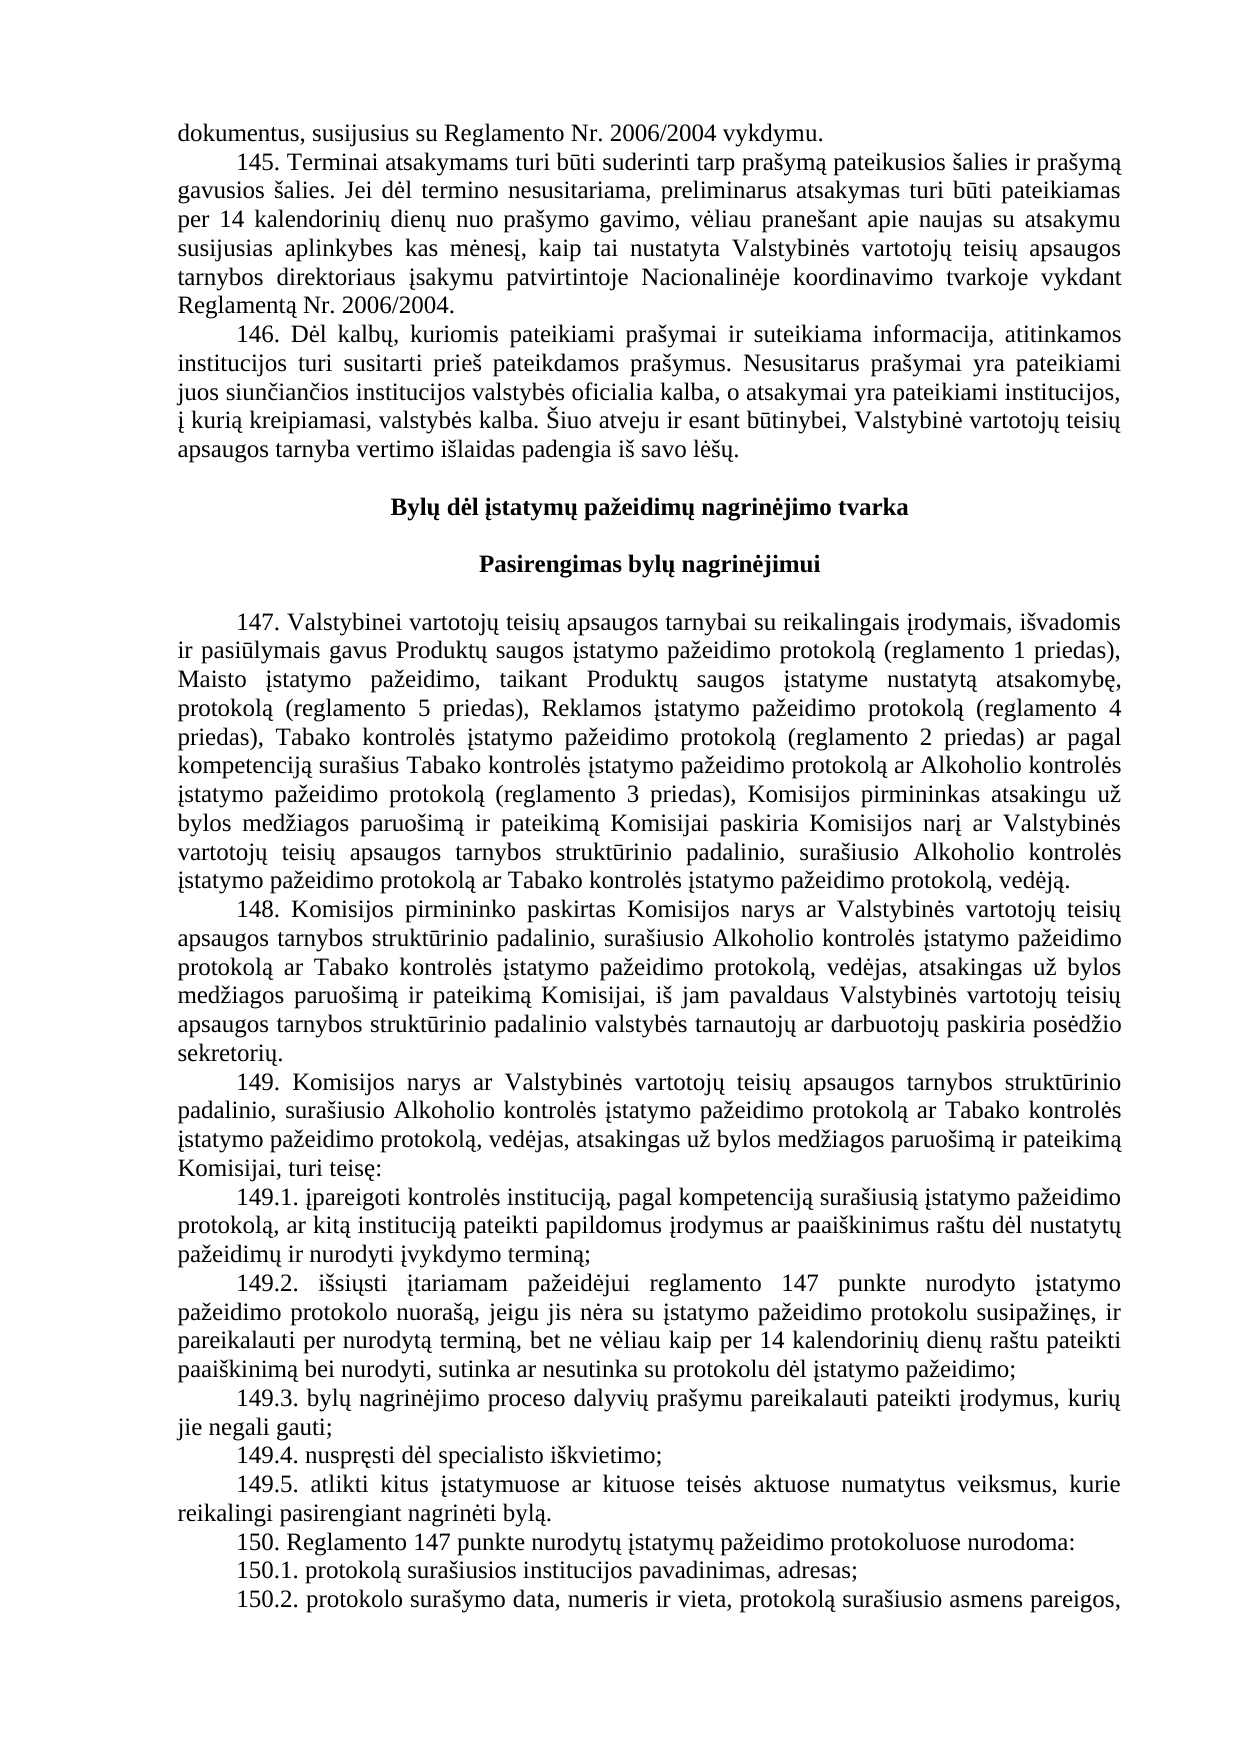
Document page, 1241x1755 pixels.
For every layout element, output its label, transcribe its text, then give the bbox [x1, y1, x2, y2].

text 149.4. nuspręsti dėl specialisto iškvietimo; [177, 1441, 1122, 1469]
text 149.5. atlikti kitus įstatymuose ar kituose teisės aktuose numatytus veiksmus, kurie reikalingi pasirengiant nagrinėti bylą. [177, 1469, 1122, 1527]
text 146. Dėl kalbų, kuriomis pateikiami prašymai ir suteikiama informacija, atitinkamos institucijos turi susitarti prieš pateikdamos prašymus. Nesusitarus prašymai yra pateikiami juos siunčiančios institucijos valstybės oficialia kalba, o atsakymai yra pateikiami institucijos, į kurią kreipiamasi, valstybės kalba. Šiuo atveju ir esant būtinybei, Valstybinė vartotojų teisių apsaugos tarnyba vertimo išlaidas padengia iš savo lėšų. [177, 319, 1122, 463]
text Bylų dėl įstatymų pažeidimų nagrinėjimo tvarka [177, 492, 1122, 521]
text 149.1. įpareigoti kontrolės instituciją, pagal kompetenciją surašiusią įstatymo pažeidimo protokolą, ar kitą instituciją pateikti papildomus įrodymus ar paaiškinimus raštu dėl nustatytų pažeidimų ir nurodyti įvykdymo terminą; [177, 1182, 1122, 1268]
text 149.3. bylų nagrinėjimo proceso dalyvių prašymu pareikalauti pateikti įrodymus, kurių jie negali gauti; [177, 1383, 1122, 1441]
text 150. Reglamento 147 punkte nurodytų įstatymų pažeidimo protokoluose nurodoma: [177, 1527, 1122, 1556]
text 145. Terminai atsakymams turi būti suderinti tarp prašymą pateikusios šalies ir prašymą gavusios šalies. Jei dėl termino nesusitariama, preliminarus atsakymas turi būti pateikiamas per 14 kalendorinių dienų nuo prašymo gavimo, vėliau pranešant apie naujas su atsakymu susijusias aplinkybes kas mėnesį, kaip tai nustatyta Valstybinės vartotojų teisių apsaugos tarnybos direktoriaus įsakymu patvirtintoje Nacionalinėje koordinavimo tvarkoje vykdant Reglamentą Nr. 2006/2004. [177, 147, 1122, 319]
text 148. Komisijos pirmininko paskirtas Komisijos narys ar Valstybinės vartotojų teisių apsaugos tarnybos struktūrinio padalinio, surašiusio Alkoholio kontrolės įstatymo pažeidimo protokolą ar Tabako kontrolės įstatymo pažeidimo protokolą, vedėjas, atsakingas už bylos medžiagos paruošimą ir pateikimą Komisijai, iš jam pavaldaus Valstybinės vartotojų teisių apsaugos tarnybos struktūrinio padalinio valstybės tarnautojų ar darbuotojų paskiria posėdžio sekretorių. [177, 894, 1122, 1067]
text 150.1. protokolą surašiusios institucijos pavadinimas, adresas; [177, 1556, 1122, 1584]
text 147. Valstybinei vartotojų teisių apsaugos tarnybai su reikalingais įrodymais, išvadomis ir pasiūlymais gavus Produktų saugos įstatymo pažeidimo protokolą (reglamento 1 priedas), Maisto įstatymo pažeidimo, taikant Produktų saugos įstatyme nustatytą atsakomybę, protokolą (reglamento 5 priedas), Reklamos įstatymo pažeidimo protokolą (reglamento 4 priedas), Tabako kontrolės įstatymo pažeidimo protokolą (reglamento 2 priedas) ar pagal kompetenciją surašius Tabako kontrolės įstatymo pažeidimo protokolą ar Alkoholio kontrolės įstatymo pažeidimo protokolą (reglamento 3 priedas), Komisijos pirmininkas atsakingu už bylos medžiagos paruošimą ir pateikimą Komisijai paskiria Komisijos narį ar Valstybinės vartotojų teisių apsaugos tarnybos struktūrinio padalinio, surašiusio Alkoholio kontrolės įstatymo pažeidimo protokolą ar Tabako kontrolės įstatymo pažeidimo protokolą, vedėją. [177, 607, 1122, 894]
text 149. Komisijos narys ar Valstybinės vartotojų teisių apsaugos tarnybos struktūrinio padalinio, surašiusio Alkoholio kontrolės įstatymo pažeidimo protokolą ar Tabako kontrolės įstatymo pažeidimo protokolą, vedėjas, atsakingas už bylos medžiagos paruošimą ir pateikimą Komisijai, turi teisę: [177, 1067, 1122, 1182]
text 149.2. išsiųsti įtariamam pažeidėjui reglamento 147 punkte nurodyto įstatymo pažeidimo protokolo nuorašą, jeigu jis nėra su įstatymo pažeidimo protokolu susipažinęs, ir pareikalauti per nurodytą terminą, bet ne vėliau kaip per 14 kalendorinių dienų raštu pateikti paaiškinimą bei nurodyti, sutinka ar nesutinka su protokolu dėl įstatymo pažeidimo; [177, 1268, 1122, 1383]
text dokumentus, susijusius su Reglamento Nr. 2006/2004 vykdymu. [177, 118, 1122, 147]
text Pasirengimas bylų nagrinėjimui [177, 549, 1122, 578]
text 150.2. protokolo surašymo data, numeris ir vieta, protokolą surašiusio asmens pareigos, [177, 1584, 1122, 1613]
